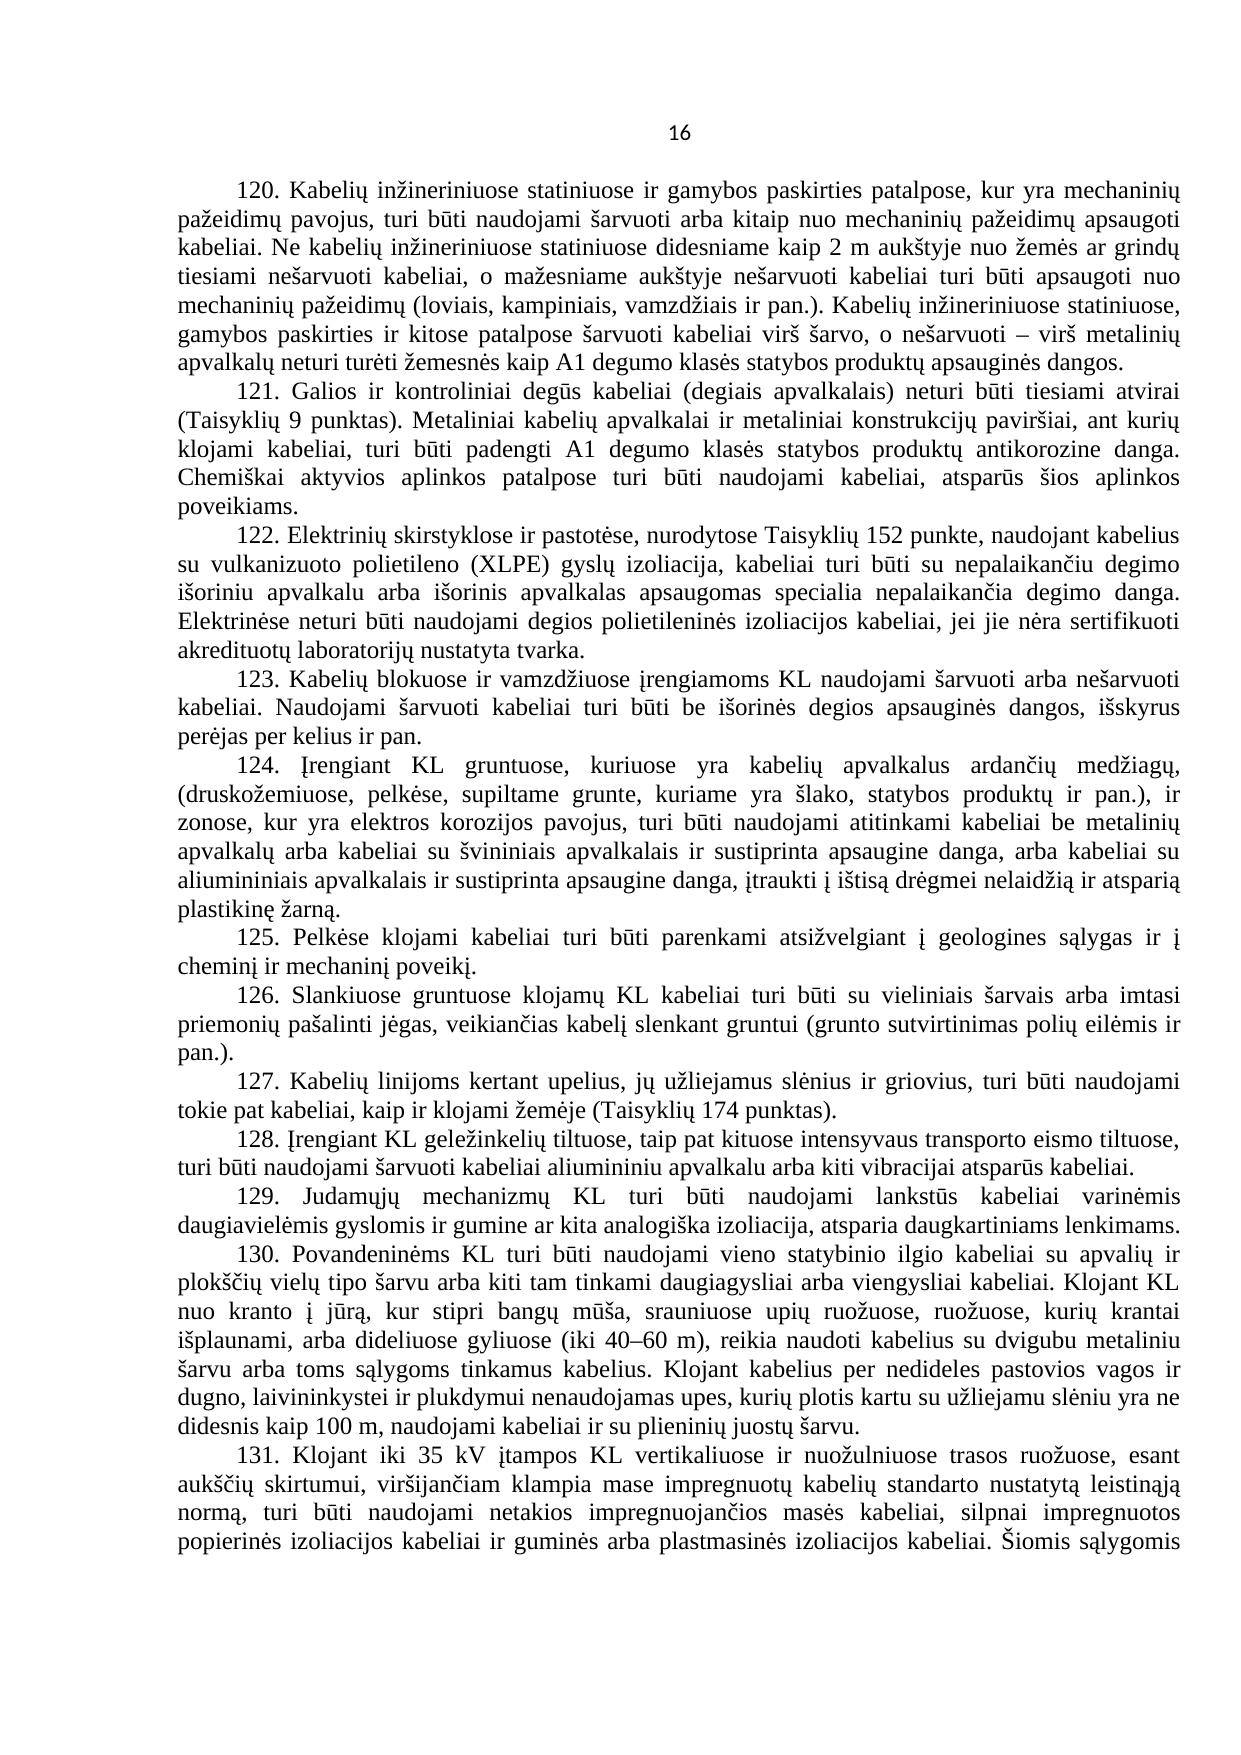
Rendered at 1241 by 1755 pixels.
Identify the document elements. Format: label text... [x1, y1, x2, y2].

text 125. Pelkėse klojami kabeliai turi būti parenkami atsižvelgiant į geologines sąlygas ir į cheminį ir mechaninį poveikį. [177, 922, 1181, 980]
text 127. Kabelių linijoms kertant upelius, jų užliejamus slėnius ir griovius, turi būti naudojami tokie pat kabeliai, kaip ir klojami žemėje (Taisyklių 174 punktas). [177, 1066, 1181, 1124]
text 126. Slankiuose gruntuose klojamų KL kabeliai turi būti su vieliniais šarvais arba imtasi priemonių pašalinti jėgas, veikiančias kabelį slenkant gruntui (grunto sutvirtinimas polių eilėmis ir pan.). [177, 980, 1181, 1066]
text 120. Kabelių inžineriniuose statiniuose ir gamybos paskirties patalpose, kur yra mechaninių pažeidimų pavojus, turi būti naudojami šarvuoti arba kitaip nuo mechaninių pažeidimų apsaugoti kabeliai. Ne kabelių inžineriniuose statiniuose didesniame kaip 2 m aukštyje nuo žemės ar grindų tiesiami nešarvuoti kabeliai, o mažesniame aukštyje nešarvuoti kabeliai turi būti apsaugoti nuo mechaninių pažeidimų (loviais, kampiniais, vamzdžiais ir pan.). Kabelių inžineriniuose statiniuose, gamybos paskirties ir kitose patalpose šarvuoti kabeliai virš šarvo, o nešarvuoti – virš metalinių apvalkalų neturi turėti žemesnės kaip A1 degumo klasės statybos produktų apsauginės dangos. [177, 175, 1181, 376]
text 124. Įrengiant KL gruntuose, kuriuose yra kabelių apvalkalus ardančių medžiagų, (druskožemiuose, pelkėse, supiltame grunte, kuriame yra šlako, statybos produktų ir pan.), ir zonose, kur yra elektros korozijos pavojus, turi būti naudojami atitinkami kabeliai be metalinių apvalkalų arba kabeliai su švininiais apvalkalais ir sustiprinta apsaugine danga, arba kabeliai su aliumininiais apvalkalais ir sustiprinta apsaugine danga, įtraukti į ištisą drėgmei nelaidžią ir atsparią plastikinę žarną. [177, 750, 1181, 922]
text 128. Įrengiant KL geležinkelių tiltuose, taip pat kituose intensyvaus transporto eismo tiltuose, turi būti naudojami šarvuoti kabeliai aliumininiu apvalkalu arba kiti vibracijai atsparūs kabeliai. [177, 1124, 1181, 1181]
text 121. Galios ir kontroliniai degūs kabeliai (degiais apvalkalais) neturi būti tiesiami atvirai (Taisyklių 9 punktas). Metaliniai kabelių apvalkalai ir metaliniai konstrukcijų paviršiai, ant kurių klojami kabeliai, turi būti padengti A1 degumo klasės statybos produktų antikorozine danga. Chemiškai aktyvios aplinkos patalpose turi būti naudojami kabeliai, atsparūs šios aplinkos poveikiams. [177, 376, 1181, 520]
text 131. Klojant iki 35 kV įtampos KL vertikaliuose ir nuožulniuose trasos ruožuose, esant aukščių skirtumui, viršijančiam klampia mase impregnuotų kabelių standarto nustatytą leistinąją normą, turi būti naudojami netakios impregnuojančios masės kabeliai, silpnai impregnuotos popierinės izoliacijos kabeliai ir guminės arba plastmasinės izoliacijos kabeliai. Šiomis sąlygomis [177, 1440, 1181, 1555]
text 122. Elektrinių skirstyklose ir pastotėse, nurodytose Taisyklių 152 punkte, naudojant kabelius su vulkanizuoto polietileno (XLPE) gyslų izoliacija, kabeliai turi būti su nepalaikančiu degimo išoriniu apvalkalu arba išorinis apvalkalas apsaugomas specialia nepalaikančia degimo danga. Elektrinėse neturi būti naudojami degios polietileninės izoliacijos kabeliai, jei jie nėra sertifikuoti akredituotų laboratorijų nustatyta tvarka. [177, 520, 1181, 664]
text 123. Kabelių blokuose ir vamzdžiuose įrengiamoms KL naudojami šarvuoti arba nešarvuoti kabeliai. Naudojami šarvuoti kabeliai turi būti be išorinės degios apsauginės dangos, išskyrus perėjas per kelius ir pan. [177, 664, 1181, 750]
text 129. Judamųjų mechanizmų KL turi būti naudojami lankstūs kabeliai varinėmis daugiavielėmis gyslomis ir gumine ar kita analogiška izoliacija, atsparia daugkartiniams lenkimams. [177, 1181, 1181, 1239]
text 130. Povandeninėms KL turi būti naudojami vieno statybinio ilgio kabeliai su apvalių ir plokščių vielų tipo šarvu arba kiti tam tinkami daugiagysliai arba viengysliai kabeliai. Klojant KL nuo kranto į jūrą, kur stipri bangų mūša, srauniuose upių ruožuose, ruožuose, kurių krantai išplaunami, arba dideliuose gyliuose (iki 40–60 m), reikia naudoti kabelius su dvigubu metaliniu šarvu arba toms sąlygoms tinkamus kabelius. Klojant kabelius per nedideles pastovios vagos ir dugno, laivininkystei ir plukdymui nenaudojamas upes, kurių plotis kartu su užliejamu slėniu yra ne didesnis kaip 100 m, naudojami kabeliai ir su plieninių juostų šarvu. [177, 1239, 1181, 1440]
